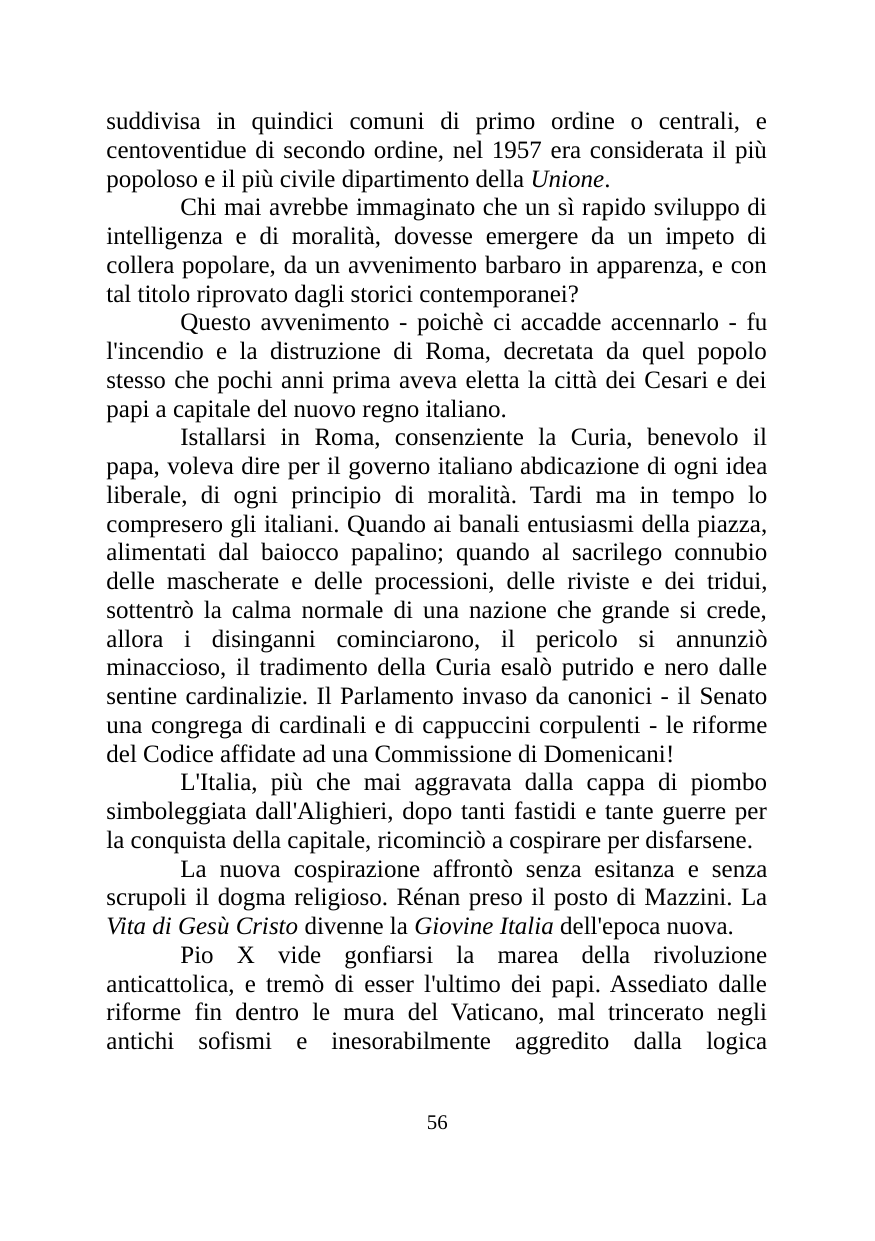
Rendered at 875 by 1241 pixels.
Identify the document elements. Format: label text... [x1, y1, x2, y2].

text Chi mai avrebbe immaginato che un sì rapido sviluppo di intelligenza e di moralità, dovesse emergere da un impeto di collera popolare, da un avvenimento barbaro in apparenza, e con tal titolo riprovato dagli storici contemporanei? [106, 192, 768, 307]
text suddivisa in quindici comuni di primo ordine o centrali, e centoventidue di secondo ordine, nel 1957 era considerata il più popoloso e il più civile dipartimento della Unione. [106, 106, 768, 192]
text Questo avvenimento - poichè ci accadde accennarlo - fu l'incendio e la distruzione di Roma, decretata da quel popolo stesso che pochi anni prima aveva eletta la città dei Cesari e dei papi a capitale del nuovo regno italiano. [106, 307, 768, 422]
text Pio X vide gonfiarsi la marea della rivoluzione anticattolica, e tremò di esser l'ultimo dei papi. Assediato dalle riforme fin dentro le mura del Vaticano, mal trincerato negli antichi sofismi e inesorabilmente aggredito dalla logica [106, 940, 768, 1055]
text Istallarsi in Roma, consenziente la Curia, benevolo il papa, voleva dire per il governo italiano abdicazione di ogni idea liberale, di ogni principio di moralità. Tardi ma in tempo lo compresero gli italiani. Quando ai banali entusiasmi della piazza, alimentati dal baiocco papalino; quando al sacrilego connubio delle mascherate e delle processioni, delle riviste e dei tridui, sottentrò la calma normale di una nazione che grande si crede, allora i disinganni cominciarono, il pericolo si annunziò minaccioso, il tradimento della Curia esalò putrido e nero dalle sentine cardinalizie. Il Parlamento invaso da canonici - il Senato una congrega di cardinali e di cappuccini corpulenti - le riforme del Codice affidate ad una Commissione di Domenicani! [106, 422, 768, 767]
text L'Italia, più che mai aggravata dalla cappa di piombo simboleggiata dall'Alighieri, dopo tanti fastidi e tante guerre per la conquista della capitale, ricominciò a cospirare per disfarsene. [106, 767, 768, 854]
text La nuova cospirazione affrontò senza esitanza e senza scrupoli il dogma religioso. Rénan preso il posto di Mazzini. La Vita di Gesù Cristo divenne la Giovine Italia dell'epoca nuova. [106, 854, 768, 940]
